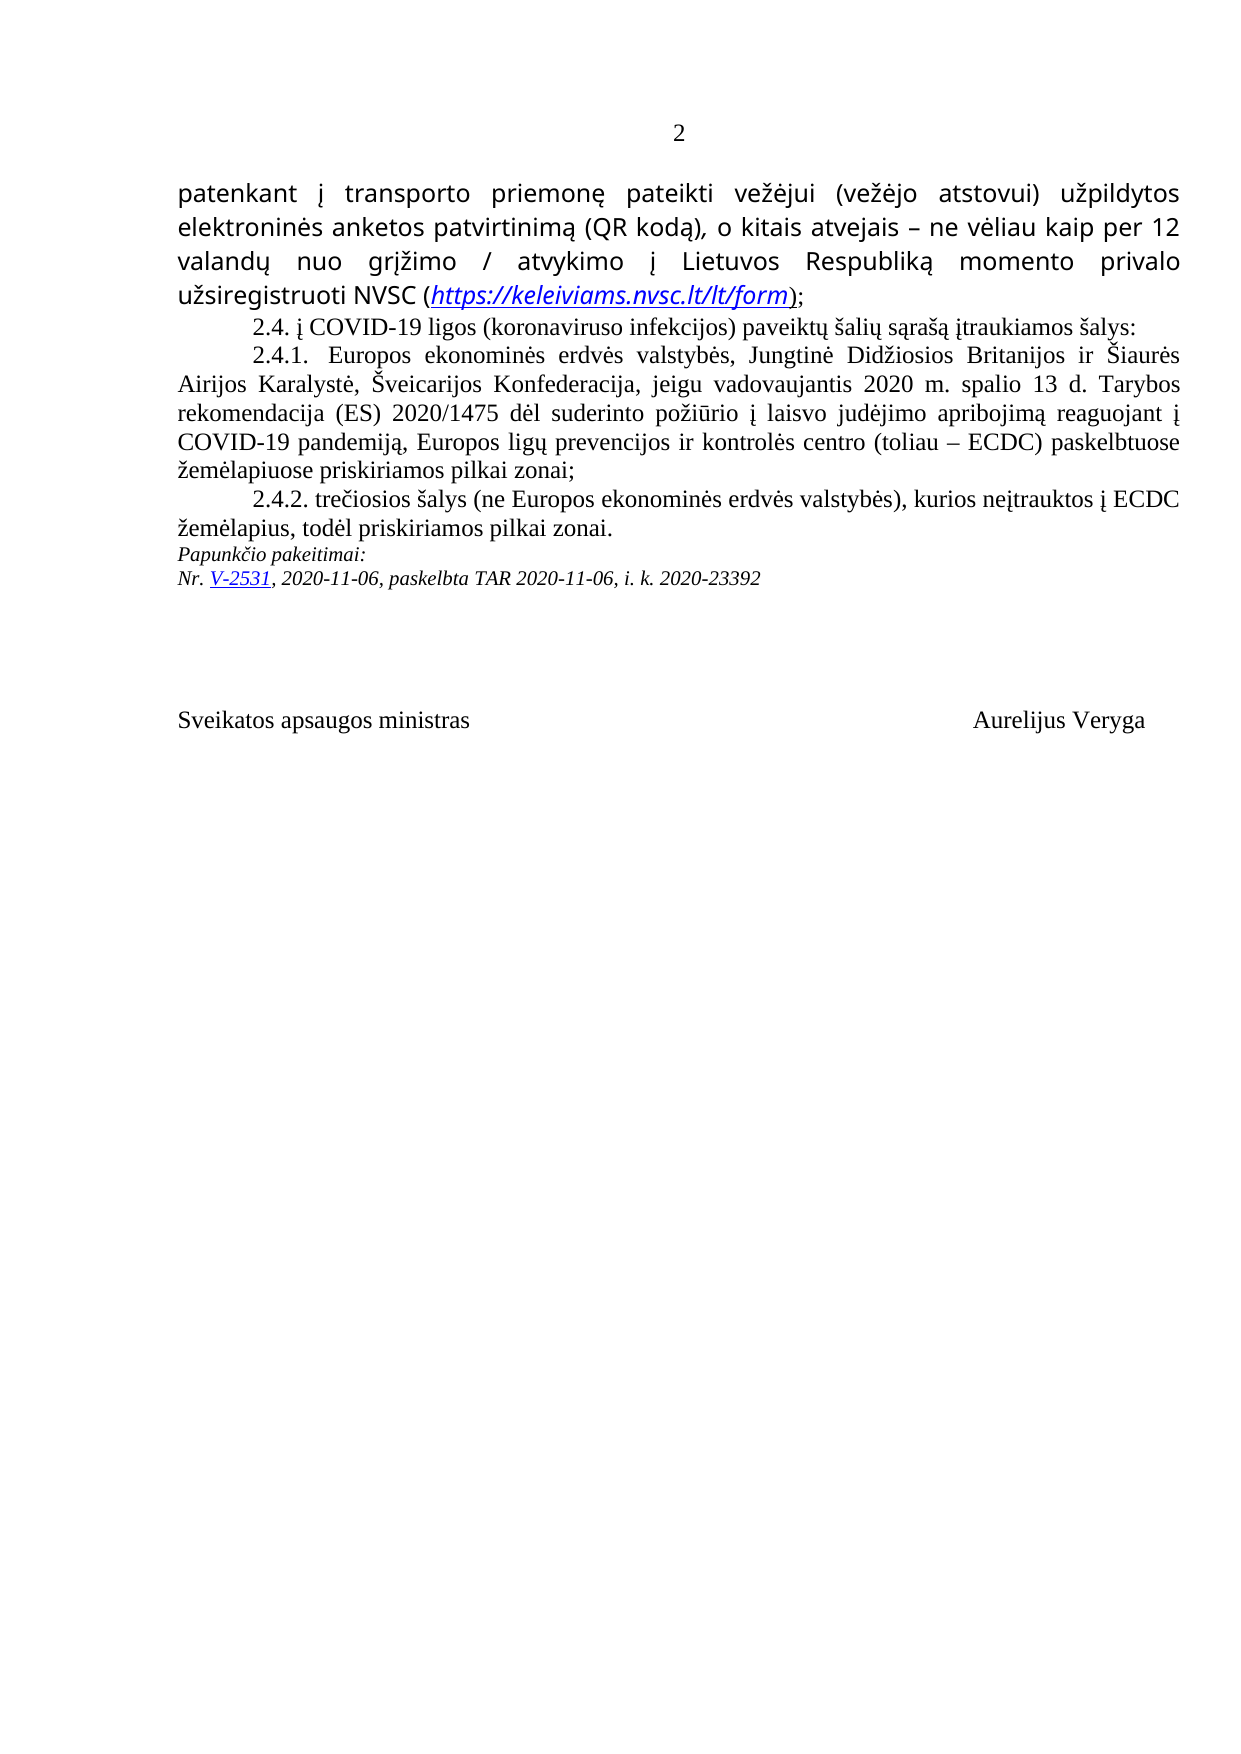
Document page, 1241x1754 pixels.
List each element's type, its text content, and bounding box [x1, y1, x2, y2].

text 2.4. į COVID-19 ligos (koronaviruso infekcijos) paveiktų šalių sąrašą įtraukiamos šalys: [177, 312, 1181, 341]
text Papunkčio pakeitimai: [177, 542, 1181, 566]
text patenkant į transporto priemonę pateikti vežėjui (vežėjo atstovui) užpildytos elektroninės anketos patvirtinimą (QR kodą), o kitais atvejais – ne vėliau kaip per 12 valandų nuo grįžimo / atvykimo į Lietuvos Respubliką momento privalo užsiregistruoti NVSC (https://keleiviams.nvsc.lt/lt/form); [177, 176, 1181, 312]
text Sveikatos apsaugos ministras Aurelijus Veryga [177, 705, 1181, 734]
text 2.4.2. trečiosios šalys (ne Europos ekonominės erdvės valstybės), kurios neįtrauktos į ECDC žemėlapius, todėl priskiriamos pilkai zonai. [177, 484, 1181, 542]
text 2.4.1. Europos ekonominės erdvės valstybės, Jungtinė Didžiosios Britanijos ir Šiaurės Airijos Karalystė, Šveicarijos Konfederacija, jeigu vadovaujantis 2020 m. spalio 13 d. Tarybos rekomendacija (ES) 2020/1475 dėl suderinto požiūrio į laisvo judėjimo apribojimą reaguojant į COVID-19 pandemiją, Europos ligų prevencijos ir kontrolės centro (toliau – ECDC) paskelbtuose žemėlapiuose priskiriamos pilkai zonai; [177, 341, 1181, 484]
text Nr. V-2531, 2020-11-06, paskelbta TAR 2020-11-06, i. k. 2020-23392 [177, 566, 1181, 590]
